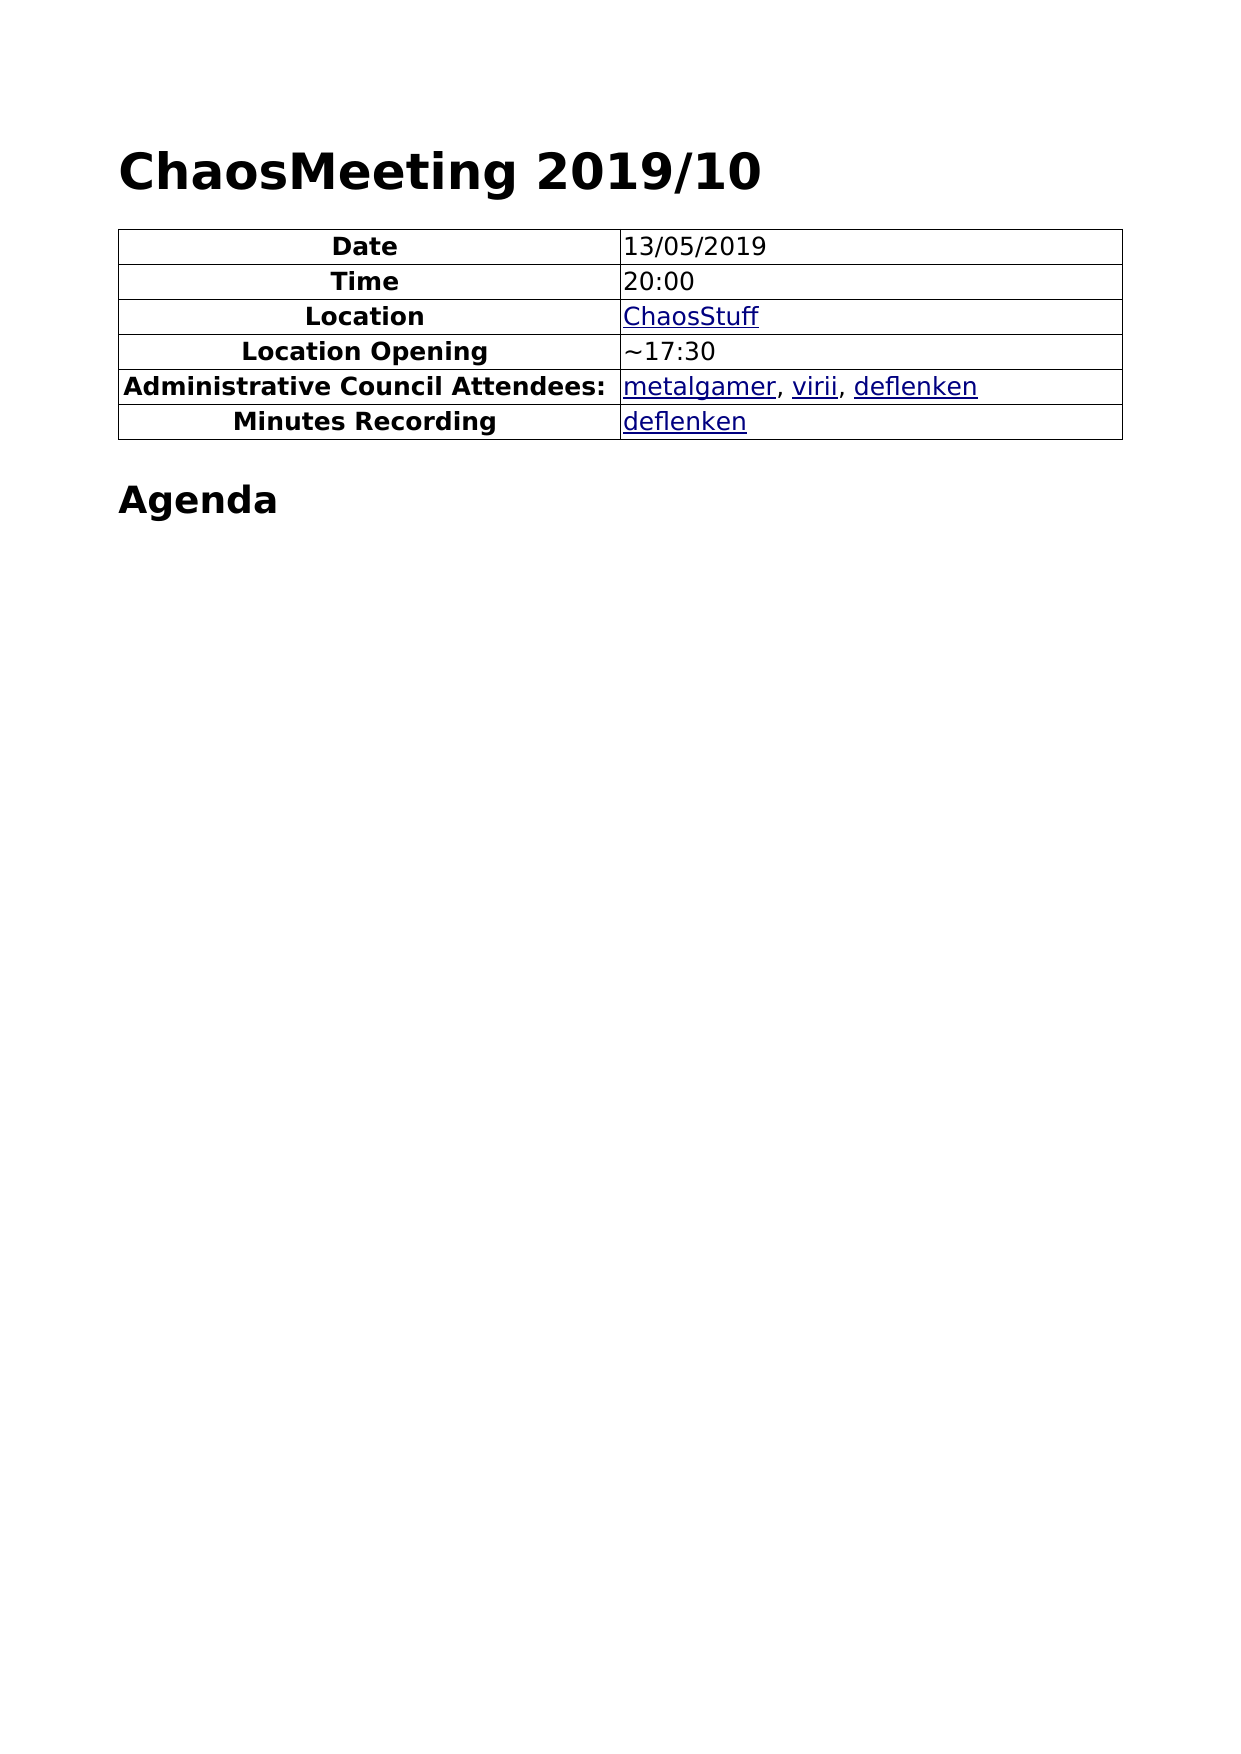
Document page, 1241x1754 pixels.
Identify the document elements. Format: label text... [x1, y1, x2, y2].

table_cell Location [119, 300, 620, 334]
table_cell Administrative Council Attendees: [119, 370, 620, 404]
table_cell metalgamer, virii, deflenken [621, 370, 1122, 404]
table_cell Minutes Recording [119, 405, 620, 439]
table_cell Location Opening [119, 335, 620, 369]
table_cell 20:00 [621, 265, 1122, 299]
subtitle ChaosMeeting 2019/10 [118, 143, 1122, 201]
table_cell deflenken [621, 405, 1122, 439]
subtitle Agenda [118, 479, 1122, 523]
table_cell Time [119, 265, 620, 299]
table_header 13/05/2019 [621, 230, 1122, 264]
table_cell ChaosStuff [621, 300, 1122, 334]
table_header Date [119, 230, 620, 264]
table_cell ~17:30 [621, 335, 1122, 369]
